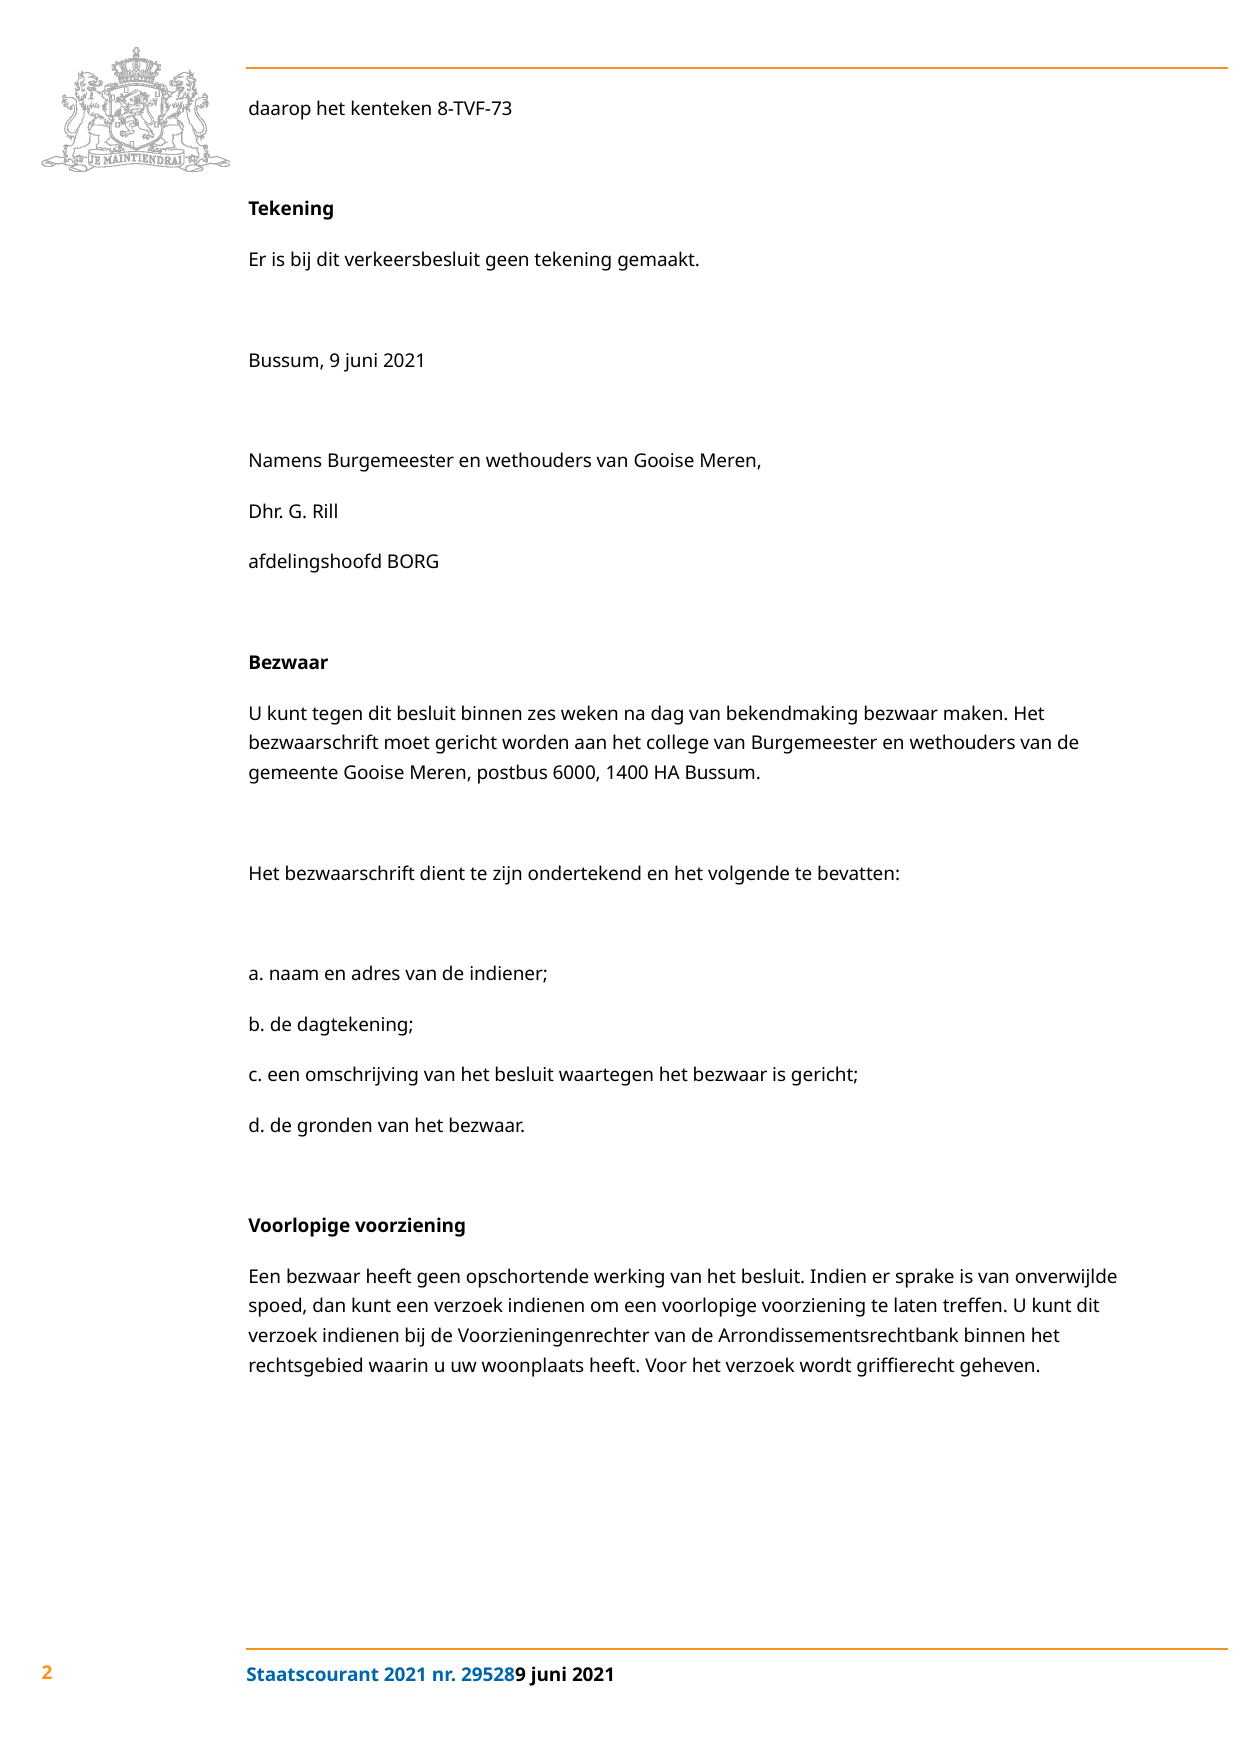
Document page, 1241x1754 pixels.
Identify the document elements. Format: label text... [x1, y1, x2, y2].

text Er is bij dit verkeersbesluit geen tekening gemaakt. [248, 246, 1152, 272]
text Voorlopige voorziening [248, 1213, 1152, 1238]
text Bussum, 9 juni 2021 [248, 347, 1152, 373]
text Dhr. G. Rill [248, 498, 1152, 524]
text c. een omschrijving van het besluit waartegen het bezwaar is gericht; [248, 1061, 1152, 1087]
text Het bezwaarschrift dient te zijn ondertekend en het volgende te bevatten: [248, 860, 1152, 886]
text Bezwaar [248, 649, 1152, 675]
picture [41, 47, 231, 172]
text b. de dagtekening; [248, 1011, 1152, 1037]
text Een bezwaar heeft geen opschortende werking van het besluit. Indien er sprake is van onverwijlde spoed, dan kunt een verzoek indienen om een voorlopige voorziening te laten treffen. U kunt dit verzoek indienen bij de Voorzieningenrechter van de Arrondissementsrechtbank binnen het rechtsgebied waarin u uw woonplaats heeft. Voor het verzoek wordt griffierecht geheven. [248, 1263, 1152, 1378]
text daarop het kenteken 8-TVF-73 [248, 95, 1152, 121]
text d. de gronden van het bezwaar. [248, 1112, 1152, 1138]
text Namens Burgemeester en wethouders van Gooise Meren, [248, 448, 1152, 473]
text afdelingshoofd BORG [248, 548, 1152, 574]
text Tekening [248, 196, 1152, 221]
text a. naam en adres van de indiener; [248, 961, 1152, 986]
text U kunt tegen dit besluit binnen zes weken na dag van bekendmaking bezwaar maken. Het bezwaarschrift moet gericht worden aan het college van Burgemeester en wethouders van de gemeente Gooise Meren, postbus 6000, 1400 HA Bussum. [248, 700, 1152, 785]
